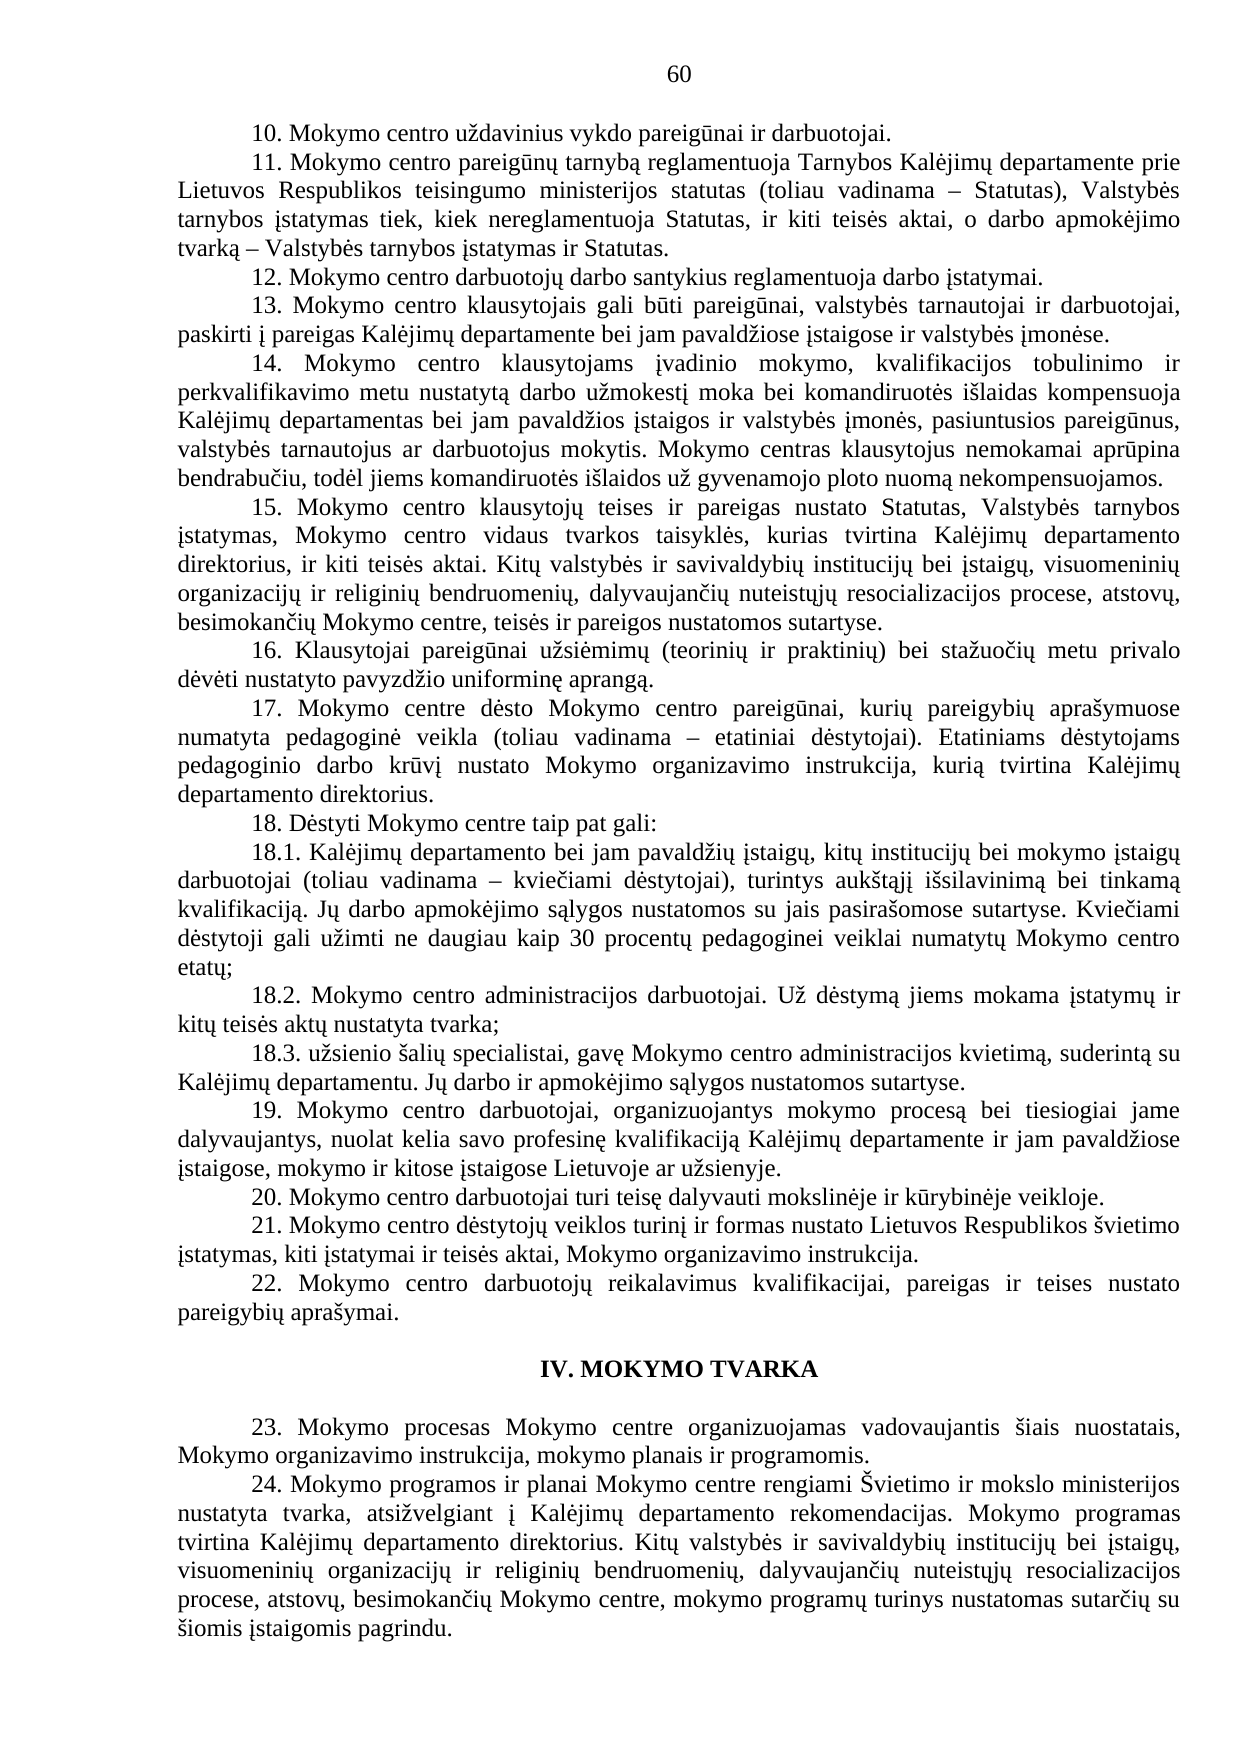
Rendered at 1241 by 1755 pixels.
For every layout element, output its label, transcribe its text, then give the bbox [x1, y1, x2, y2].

text 16. Klausytojai pareigūnai užsiėmimų (teorinių ir praktinių) bei stažuočių metu privalo dėvėti nustatyto pavyzdžio uniforminę aprangą. [177, 636, 1181, 693]
text 18. Dėstyti Mokymo centre taip pat gali: [177, 808, 1181, 837]
text 15. Mokymo centro klausytojų teises ir pareigas nustato Statutas, Valstybės tarnybos įstatymas, Mokymo centro vidaus tvarkos taisyklės, kurias tvirtina Kalėjimų departamento direktorius, ir kiti teisės aktai. Kitų valstybės ir savivaldybių institucijų bei įstaigų, visuomeninių organizacijų ir religinių bendruomenių, dalyvaujančių nuteistųjų resocializacijos procese, atstovų, besimokančių Mokymo centre, teisės ir pareigos nustatomos sutartyse. [177, 492, 1181, 636]
text 18.1. Kalėjimų departamento bei jam pavaldžių įstaigų, kitų institucijų bei mokymo įstaigų darbuotojai (toliau vadinama – kviečiami dėstytojai), turintys aukštąjį išsilavinimą bei tinkamą kvalifikaciją. Jų darbo apmokėjimo sąlygos nustatomos su jais pasirašomose sutartyse. Kviečiami dėstytoji gali užimti ne daugiau kaip 30 procentų pedagoginei veiklai numatytų Mokymo centro etatų; [177, 837, 1181, 981]
text 23. Mokymo procesas Mokymo centre organizuojamas vadovaujantis šiais nuostatais, Mokymo organizavimo instrukcija, mokymo planais ir programomis. [177, 1412, 1181, 1469]
text 18.3. užsienio šalių specialistai, gavę Mokymo centro administracijos kvietimą, suderintą su Kalėjimų departamentu. Jų darbo ir apmokėjimo sąlygos nustatomos sutartyse. [177, 1038, 1181, 1096]
text 22. Mokymo centro darbuotojų reikalavimus kvalifikacijai, pareigas ir teises nustato pareigybių aprašymai. [177, 1268, 1181, 1326]
text 18.2. Mokymo centro administracijos darbuotojai. Už dėstymą jiems mokama įstatymų ir kitų teisės aktų nustatyta tvarka; [177, 981, 1181, 1038]
text IV. MOKYMO TVARKA [177, 1354, 1181, 1383]
text 17. Mokymo centre dėsto Mokymo centro pareigūnai, kurių pareigybių aprašymuose numatyta pedagoginė veikla (toliau vadinama – etatiniai dėstytojai). Etatiniams dėstytojams pedagoginio darbo krūvį nustato Mokymo organizavimo instrukcija, kurią tvirtina Kalėjimų departamento direktorius. [177, 693, 1181, 808]
text 13. Mokymo centro klausytojais gali būti pareigūnai, valstybės tarnautojai ir darbuotojai, paskirti į pareigas Kalėjimų departamente bei jam pavaldžiose įstaigose ir valstybės įmonėse. [177, 291, 1181, 348]
text 10. Mokymo centro uždavinius vykdo pareigūnai ir darbuotojai. [177, 118, 1181, 147]
text 12. Mokymo centro darbuotojų darbo santykius reglamentuoja darbo įstatymai. [177, 262, 1181, 291]
text 21. Mokymo centro dėstytojų veiklos turinį ir formas nustato Lietuvos Respublikos švietimo įstatymas, kiti įstatymai ir teisės aktai, Mokymo organizavimo instrukcija. [177, 1211, 1181, 1268]
text 24. Mokymo programos ir planai Mokymo centre rengiami Švietimo ir mokslo ministerijos nustatyta tvarka, atsižvelgiant į Kalėjimų departamento rekomendacijas. Mokymo programas tvirtina Kalėjimų departamento direktorius. Kitų valstybės ir savivaldybių institucijų bei įstaigų, visuomeninių organizacijų ir religinių bendruomenių, dalyvaujančių nuteistųjų resocializacijos procese, atstovų, besimokančių Mokymo centre, mokymo programų turinys nustatomas sutarčių su šiomis įstaigomis pagrindu. [177, 1469, 1181, 1642]
text 20. Mokymo centro darbuotojai turi teisę dalyvauti mokslinėje ir kūrybinėje veikloje. [177, 1182, 1181, 1211]
text 19. Mokymo centro darbuotojai, organizuojantys mokymo procesą bei tiesiogiai jame dalyvaujantys, nuolat kelia savo profesinę kvalifikaciją Kalėjimų departamente ir jam pavaldžiose įstaigose, mokymo ir kitose įstaigose Lietuvoje ar užsienyje. [177, 1096, 1181, 1182]
text 11. Mokymo centro pareigūnų tarnybą reglamentuoja Tarnybos Kalėjimų departamente prie Lietuvos Respublikos teisingumo ministerijos statutas (toliau vadinama – Statutas), Valstybės tarnybos įstatymas tiek, kiek nereglamentuoja Statutas, ir kiti teisės aktai, o darbo apmokėjimo tvarką – Valstybės tarnybos įstatymas ir Statutas. [177, 147, 1181, 262]
text 14. Mokymo centro klausytojams įvadinio mokymo, kvalifikacijos tobulinimo ir perkvalifikavimo metu nustatytą darbo užmokestį moka bei komandiruotės išlaidas kompensuoja Kalėjimų departamentas bei jam pavaldžios įstaigos ir valstybės įmonės, pasiuntusios pareigūnus, valstybės tarnautojus ar darbuotojus mokytis. Mokymo centras klausytojus nemokamai aprūpina bendrabučiu, todėl jiems komandiruotės išlaidos už gyvenamojo ploto nuomą nekompensuojamos. [177, 348, 1181, 492]
